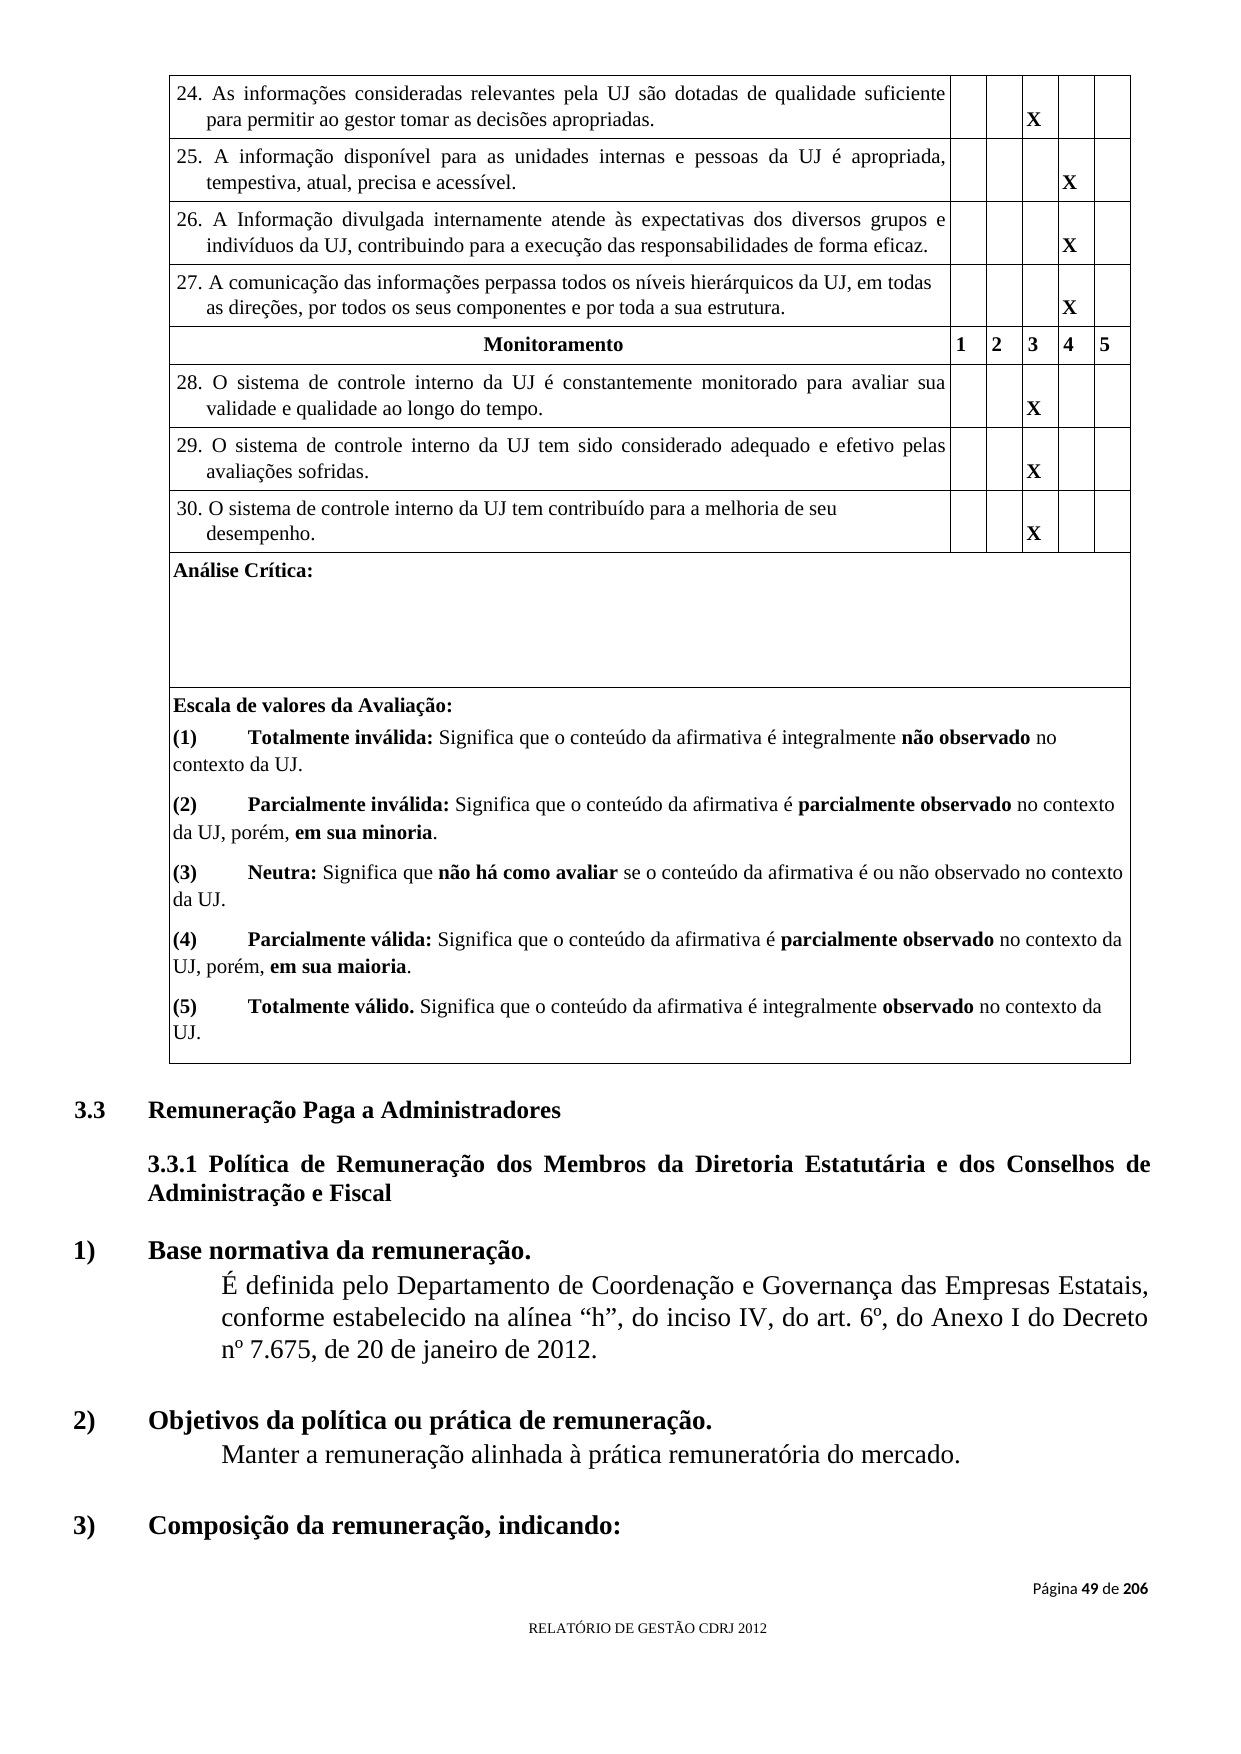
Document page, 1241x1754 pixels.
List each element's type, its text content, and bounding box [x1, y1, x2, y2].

table_cell [951, 202, 986, 263]
table_cell [987, 202, 1022, 263]
table_cell [1023, 202, 1058, 263]
text 3.3.1 Política de Remuneração dos Membros da Diretoria Estatutária e dos Conselhos de Administração e Fiscal [147, 1149, 1152, 1207]
table_cell 3 [1023, 327, 1058, 364]
table_cell X [1023, 428, 1058, 489]
table_cell [987, 428, 1022, 489]
table_cell Análise Crítica: [170, 553, 1130, 687]
text Manter a remuneração alinhada à prática remuneratória do mercado. [221, 1439, 1151, 1470]
table_cell 5 [1095, 327, 1130, 364]
table_cell [1095, 76, 1130, 138]
table_cell 25. A informação disponível para as unidades internas e pessoas da UJ é apropriada, tempestiva, atual, precisa e acessível. [170, 139, 950, 201]
table_cell [951, 428, 986, 489]
text É definida pelo Departamento de Coordenação e Governança das Empresas Estatais, conforme estabelecido na alínea “h”, do inciso IV, do art. 6º, do Anexo I do Decreto nº 7.675, de 20 de janeiro de 2012. [221, 1269, 1151, 1364]
table_cell X [1059, 139, 1094, 201]
table_cell [987, 76, 1022, 138]
table_cell [1095, 365, 1130, 427]
table_cell 1 [951, 327, 986, 364]
table_cell [1023, 139, 1058, 201]
table_cell 28. O sistema de controle interno da UJ é constantemente monitorado para avaliar sua validade e qualidade ao longo do tempo. [170, 365, 950, 427]
table_cell 30. O sistema de controle interno da UJ tem contribuído para a melhoria de seu desempenho. [170, 491, 950, 552]
table_cell X [1059, 202, 1094, 263]
table_cell [951, 265, 986, 326]
table_cell [1023, 265, 1058, 326]
table_cell 26. A Informação divulgada internamente atende às expectativas dos diversos grupos e indivíduos da UJ, contribuindo para a execução das responsabilidades de forma eficaz. [170, 202, 950, 263]
table_cell X [1059, 265, 1094, 326]
table_cell [951, 139, 986, 201]
table_cell [987, 139, 1022, 201]
table_cell [951, 76, 986, 138]
table_cell [951, 365, 986, 427]
table_cell 2 [987, 327, 1022, 364]
table_cell [1095, 139, 1130, 201]
table_cell Monitoramento [170, 327, 950, 364]
list Objetivos da política ou prática de remuneração. [73, 1404, 1151, 1435]
table_cell [951, 491, 986, 552]
list Composição da remuneração, indicando: [73, 1509, 1151, 1541]
table_cell [1059, 365, 1094, 427]
table_cell [1095, 428, 1130, 489]
table_cell X [1023, 491, 1058, 552]
table_cell 24. As informações consideradas relevantes pela UJ são dotadas de qualidade suficiente para permitir ao gestor tomar as decisões apropriadas. [170, 76, 950, 138]
table_cell [987, 265, 1022, 326]
table_cell [1095, 491, 1130, 552]
table_cell [987, 365, 1022, 427]
table_cell [1095, 265, 1130, 326]
table_cell [1059, 491, 1094, 552]
list Base normativa da remuneração. [73, 1234, 1151, 1265]
table_cell [1059, 428, 1094, 489]
list Remuneração Paga a Administradores [74, 1095, 1152, 1124]
table_cell 27. A comunicação das informações perpassa todos os níveis hierárquicos da UJ, em todas as direções, por todos os seus componentes e por toda a sua estrutura. [170, 265, 950, 326]
table_cell X [1023, 76, 1058, 138]
table_cell 4 [1059, 327, 1094, 364]
table_cell [1059, 76, 1094, 138]
table_cell [987, 491, 1022, 552]
table_cell X [1023, 365, 1058, 427]
table_cell [1095, 202, 1130, 263]
table_cell Escala de valores da Avaliação: Totalmente inválida: Significa que o conteúdo da afirmativa é integralmente não observado no contexto da UJ. Parcialmente inválida: Significa que o conteúdo da afirmativa é parcialmente observado no contexto da UJ, porém, em sua minoria. Neutra: Significa que não há como avaliar se o conteúdo da afirmativa é ou não observado no contexto da UJ. Parcialmente válida: Significa que o conteúdo da afirmativa é parcialmente observado no contexto da UJ, porém, em sua maioria. Totalmente válido. Significa que o conteúdo da afirmativa é integralmente observado no contexto da UJ. [170, 688, 1130, 1063]
table_cell 29. O sistema de controle interno da UJ tem sido considerado adequado e efetivo pelas avaliações sofridas. [170, 428, 950, 489]
